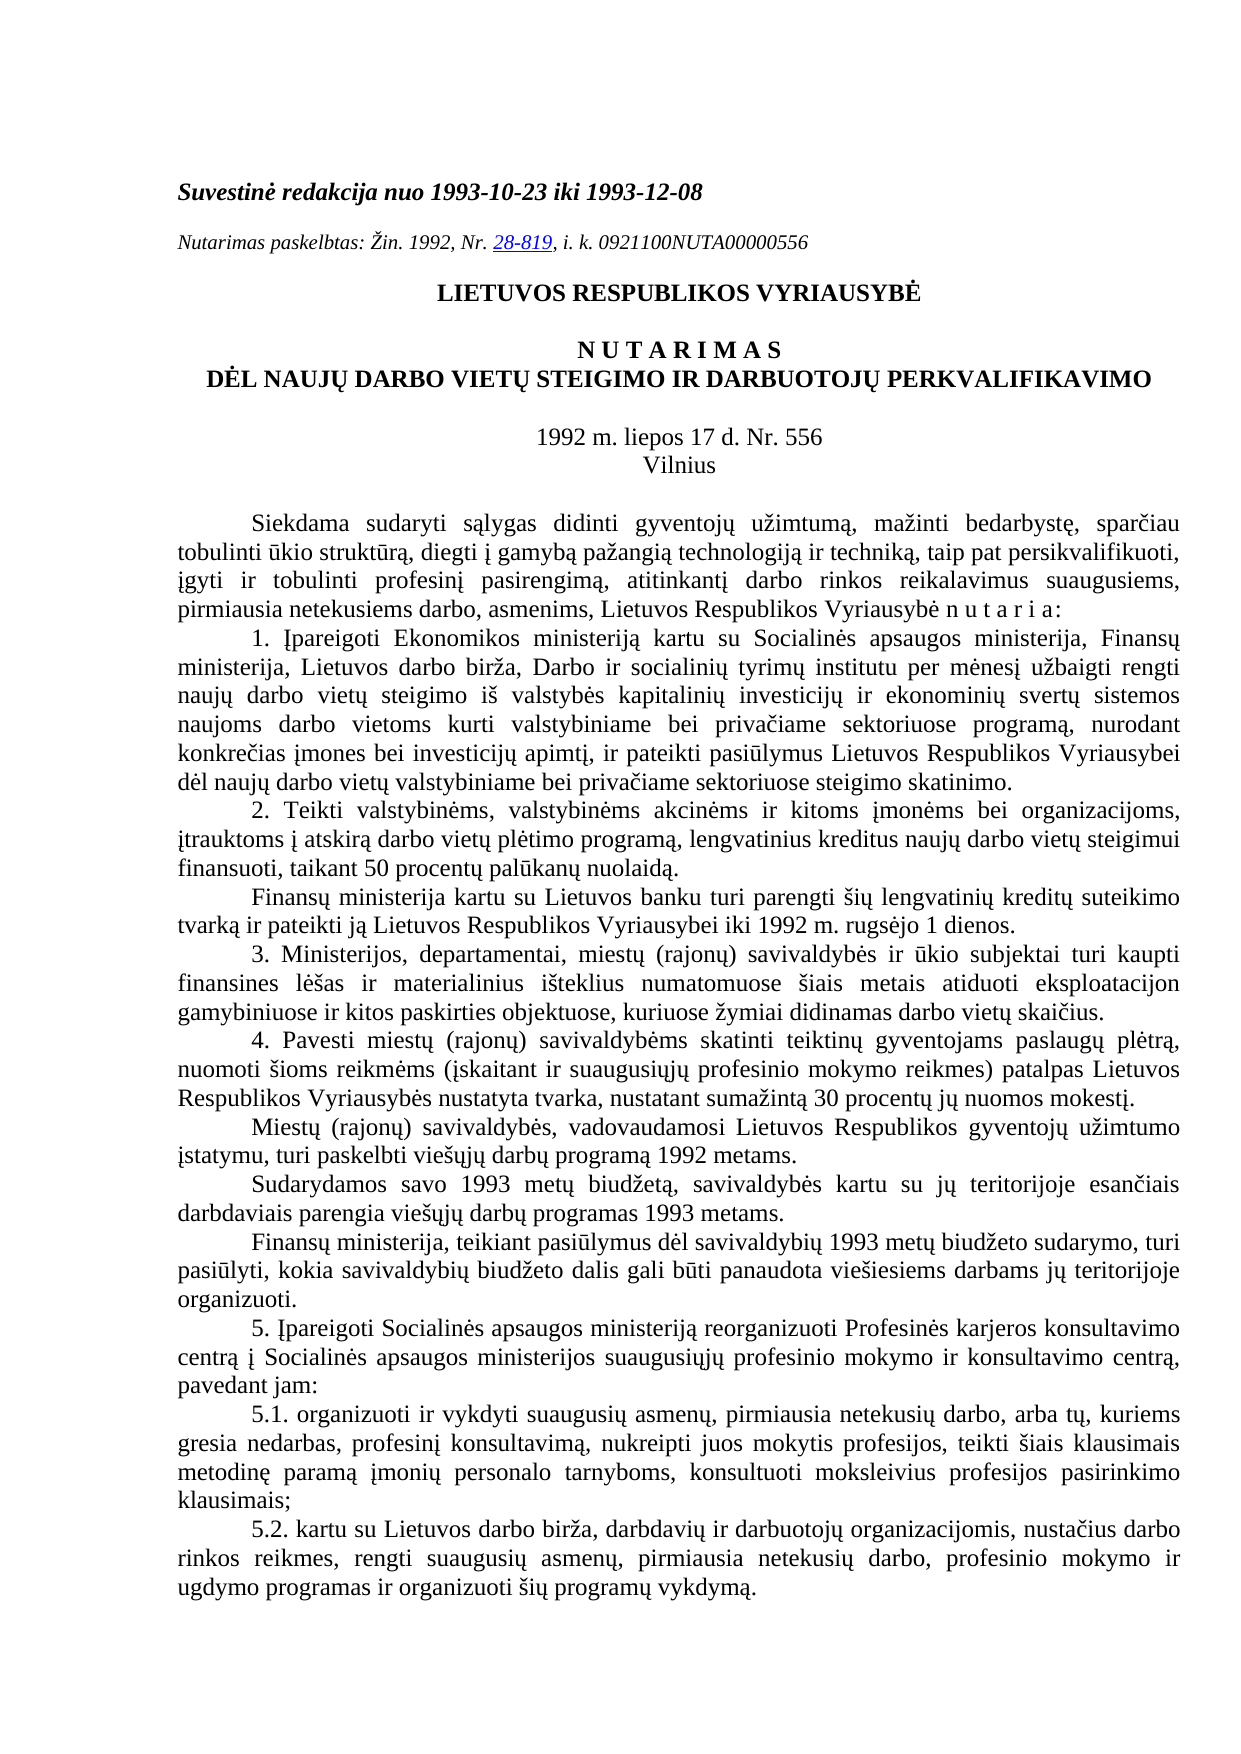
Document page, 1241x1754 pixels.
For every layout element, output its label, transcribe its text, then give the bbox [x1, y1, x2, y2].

text LIETUVOS RESPUBLIKOS VYRIAUSYBĖ [177, 278, 1181, 307]
text Miestų (rajonų) savivaldybės, vadovaudamosi Lietuvos Respublikos gyventojų užimtumo įstatymu, turi paskelbti viešųjų darbų programą 1992 metams. [177, 1112, 1181, 1169]
text 5.2. kartu su Lietuvos darbo birža, darbdavių ir darbuotojų organizacijomis, nustačius darbo rinkos reikmes, rengti suaugusių asmenų, pirmiausia netekusių darbo, profesinio mokymo ir ugdymo programas ir organizuoti šių programų vykdymą. [177, 1514, 1181, 1601]
text Finansų ministerija kartu su Lietuvos banku turi parengti šių lengvatinių kreditų suteikimo tvarką ir pateikti ją Lietuvos Respublikos Vyriausybei iki 1992 m. rugsėjo 1 dienos. [177, 882, 1181, 939]
text Sudarydamos savo 1993 metų biudžetą, savivaldybės kartu su jų teritorijoje esančiais darbdaviais parengia viešųjų darbų programas 1993 metams. [177, 1169, 1181, 1227]
text DĖL NAUJŲ DARBO VIETŲ STEIGIMO IR DARBUOTOJŲ PERKVALIFIKAVIMO [177, 364, 1181, 393]
text Suvestinė redakcija nuo 1993-10-23 iki 1993-12-08 [177, 177, 1181, 206]
text 5. Įpareigoti Socialinės apsaugos ministeriją reorganizuoti Profesinės karjeros konsultavimo centrą į Socialinės apsaugos ministerijos suaugusiųjų profesinio mokymo ir konsultavimo centrą, pavedant jam: [177, 1313, 1181, 1399]
text 4. Pavesti miestų (rajonų) savivaldybėms skatinti teiktinų gyventojams paslaugų plėtrą, nuomoti šioms reikmėms (įskaitant ir suaugusiųjų profesinio mokymo reikmes) patalpas Lietuvos Respublikos Vyriausybės nustatyta tvarka, nustatant sumažintą 30 procentų jų nuomos mokestį. [177, 1026, 1181, 1112]
text 3. Ministerijos, departamentai, miestų (rajonų) savivaldybės ir ūkio subjektai turi kaupti finansines lėšas ir materialinius išteklius numatomuose šiais metais atiduoti eksploatacijon gamybiniuose ir kitos paskirties objektuose, kuriuose žymiai didinamas darbo vietų skaičius. [177, 939, 1181, 1026]
text 5.1. organizuoti ir vykdyti suaugusių asmenų, pirmiausia netekusių darbo, arba tų, kuriems gresia nedarbas, profesinį konsultavimą, nukreipti juos mokytis profesijos, teikti šiais klausimais metodinę paramą įmonių personalo tarnyboms, konsultuoti moksleivius profesijos pasirinkimo klausimais; [177, 1399, 1181, 1514]
text N U T A R I M A S [177, 336, 1181, 364]
text Nutarimas paskelbtas: Žin. 1992, Nr. 28-819, i. k. 0921100NUTA00000556 [177, 230, 1181, 254]
text 1. Įpareigoti Ekonomikos ministeriją kartu su Socialinės apsaugos ministerija, Finansų ministerija, Lietuvos darbo birža, Darbo ir socialinių tyrimų institutu per mėnesį užbaigti rengti naujų darbo vietų steigimo iš valstybės kapitalinių investicijų ir ekonominių svertų sistemos naujoms darbo vietoms kurti valstybiniame bei privačiame sektoriuose programą, nurodant konkrečias įmones bei investicijų apimtį, ir pateikti pasiūlymus Lietuvos Respublikos Vyriausybei dėl naujų darbo vietų valstybiniame bei privačiame sektoriuose steigimo skatinimo. [177, 623, 1181, 796]
text Siekdama sudaryti sąlygas didinti gyventojų užimtumą, mažinti bedarbystę, sparčiau tobulinti ūkio struktūrą, diegti į gamybą pažangią technologiją ir techniką, taip pat persikvalifikuoti, įgyti ir tobulinti profesinį pasirengimą, atitinkantį darbo rinkos reikalavimus suaugusiems, pirmiausia netekusiems darbo, asmenims, Lietuvos Respublikos Vyriausybė nutaria: [177, 508, 1181, 623]
text 1992 m. liepos 17 d. Nr. 556 [177, 422, 1181, 451]
text Finansų ministerija, teikiant pasiūlymus dėl savivaldybių 1993 metų biudžeto sudarymo, turi pasiūlyti, kokia savivaldybių biudžeto dalis gali būti panaudota viešiesiems darbams jų teritorijoje organizuoti. [177, 1227, 1181, 1313]
text 2. Teikti valstybinėms, valstybinėms akcinėms ir kitoms įmonėms bei organizacijoms, įtrauktoms į atskirą darbo vietų plėtimo programą, lengvatinius kreditus naujų darbo vietų steigimui finansuoti, taikant 50 procentų palūkanų nuolaidą. [177, 796, 1181, 882]
text Vilnius [177, 451, 1181, 479]
